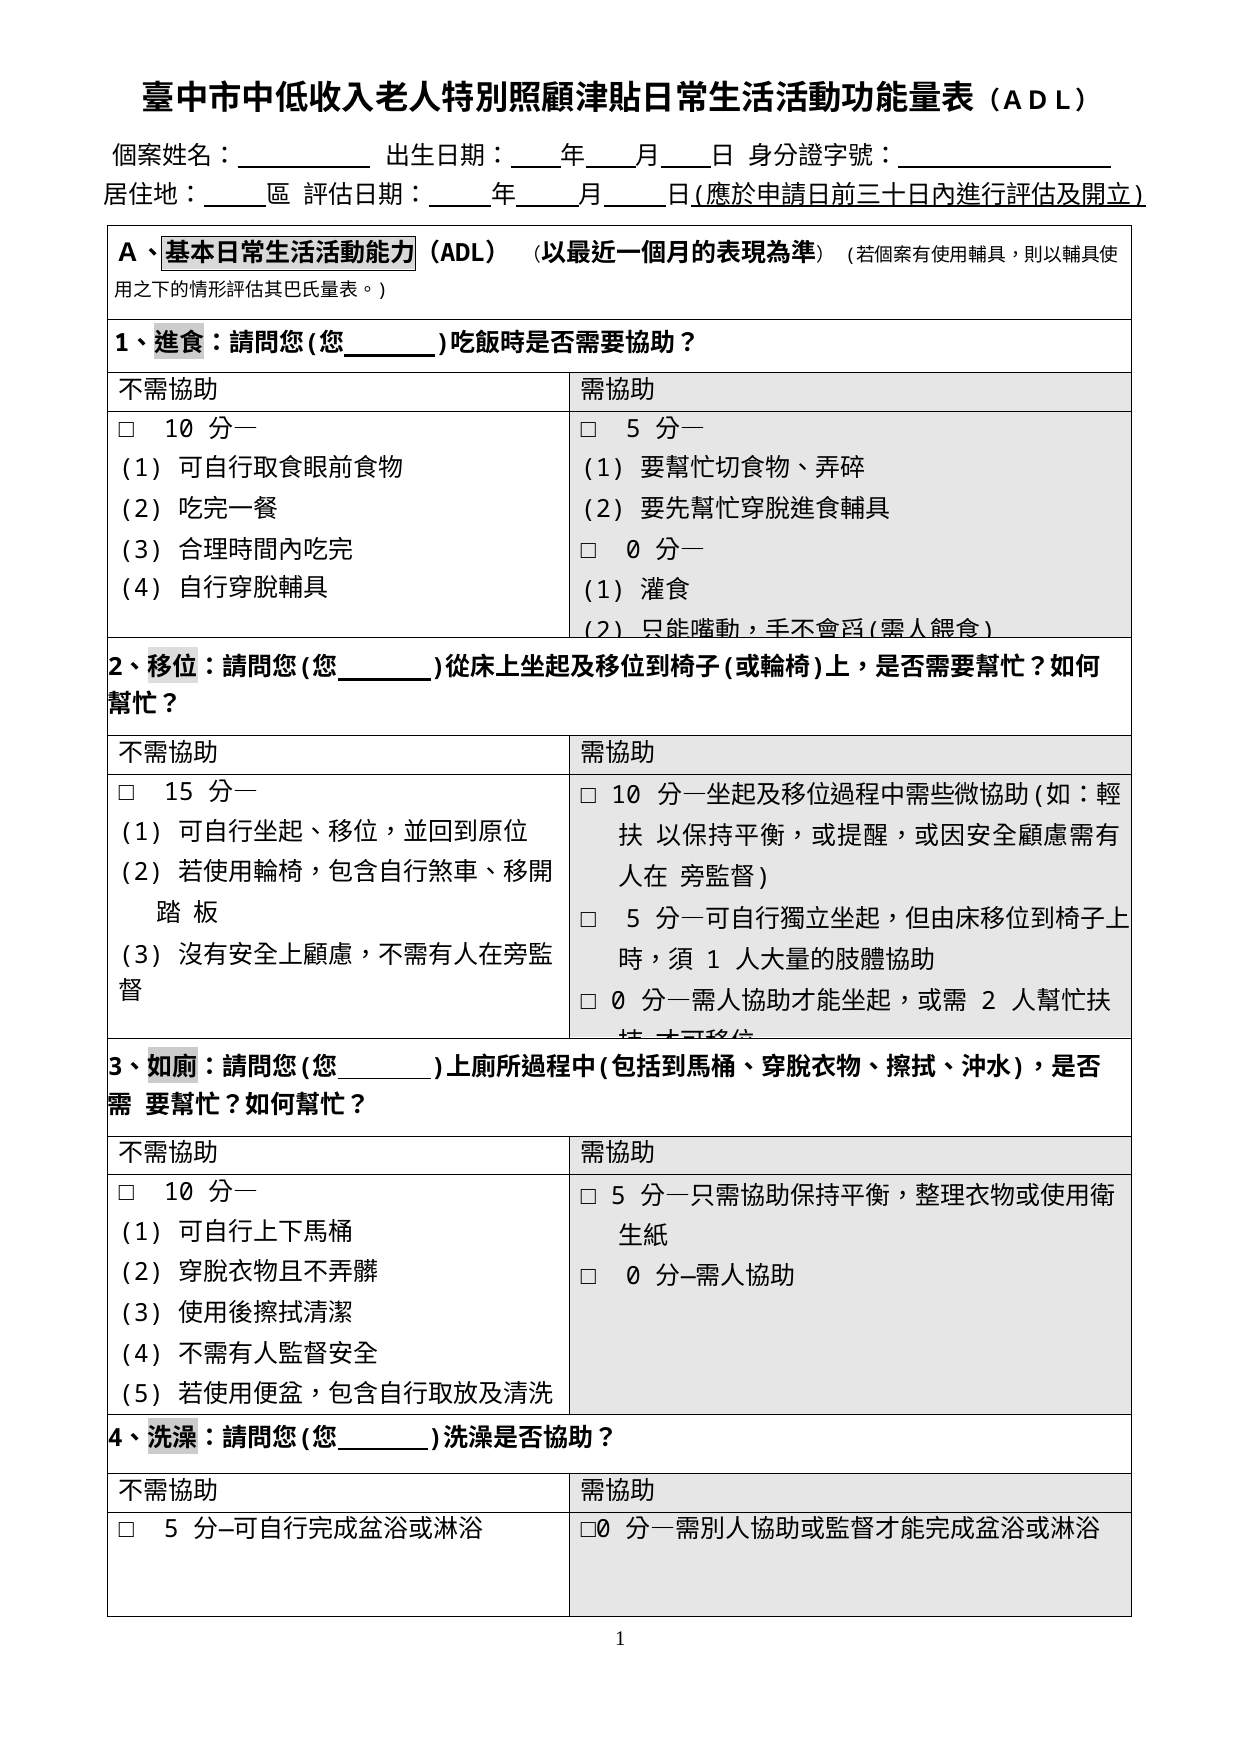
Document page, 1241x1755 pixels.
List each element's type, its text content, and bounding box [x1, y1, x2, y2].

table_cell □ 5 分—只需協助保持平衡，整理衣物或使用衛 生紙 □ 0 分—需人協助 [570, 1175, 1131, 1414]
text 居住地： 區 評估日期： 年 月 日(應於申請日前三十日內進行評估及開立) [89, 174, 1151, 211]
table_cell □ 10 分— (1) 可自行上下馬桶 (2) 穿脫衣物且不弄髒 (3) 使用後擦拭清潔 (4) 不需有人監督安全 (5) 若使用便盆，包含自行取放及清洗 [108, 1175, 569, 1414]
table_cell 2、移位：請問您(您 )從床上坐起及移位到椅子(或輪椅)上，是否需要幫忙？如何幫忙？ [108, 638, 1131, 735]
table_cell □ 5 分—可自行完成盆浴或淋浴 [108, 1513, 569, 1616]
table_cell □ 5 分— (1) 要幫忙切食物、弄碎 (2) 要先幫忙穿脫進食輔具 □ 0 分— (1) 灌食 (2) 只能嘴動，手不會舀(需人餵食) [570, 412, 1131, 637]
table_cell 不需協助 [108, 373, 569, 411]
text 個案姓名： 出生日期： 年 月 日 身分證字號： [83, 135, 1151, 172]
table_header Ａ、基本日常生活活動能力（ADL） （以最近一個月的表現為準） (若個案有使用輔具，則以輔具使用之下的情形評估其巴氏量表。) [108, 226, 1131, 318]
table_cell □ 10 分—坐起及移位過程中需些微協助(如：輕扶 以保持平衡，或提醒，或因安全顧慮需有人在 旁監督) □ 5 分—可自行獨立坐起，但由床移位到椅子上 時，須 1 人大量的肢體協助 □ 0 分—需人協助才能坐起，或需 2 人幫忙扶持 才可移位 [570, 775, 1131, 1037]
table_cell □ 15 分— (1) 可自行坐起、移位，並回到原位 (2) 若使用輪椅，包含自行煞車、移開踏 板 (3) 沒有安全上顧慮，不需有人在旁監督 [108, 775, 569, 1037]
table_cell 3、如廁：請問您(您 )上廁所過程中(包括到馬桶、穿脫衣物、擦拭、沖水)，是否需 要幫忙？如何幫忙？ [108, 1039, 1131, 1136]
table_cell 不需協助 [108, 1137, 569, 1174]
text 臺中市中低收入老人特別照顧津貼日常生活活動功能量表（ＡＤＬ） [90, 75, 1151, 118]
table_cell 1、進食：請問您(您 )吃飯時是否需要協助？ [108, 320, 1131, 372]
table_cell □ 10 分— (1) 可自行取食眼前食物 (2) 吃完一餐 (3) 合理時間內吃完 (4) 自行穿脫輔具 [108, 412, 569, 637]
table_cell □0 分—需別人協助或監督才能完成盆浴或淋浴 [570, 1513, 1131, 1616]
table_cell 需協助 [570, 1137, 1131, 1174]
table_cell 需協助 [570, 373, 1131, 411]
table_cell 不需協助 [108, 1474, 569, 1512]
table_cell 4、洗澡：請問您(您 )洗澡是否協助？ [108, 1415, 1131, 1473]
table_cell 需協助 [570, 1474, 1131, 1512]
table_cell 不需協助 [108, 736, 569, 774]
table_cell 需協助 [570, 736, 1131, 774]
